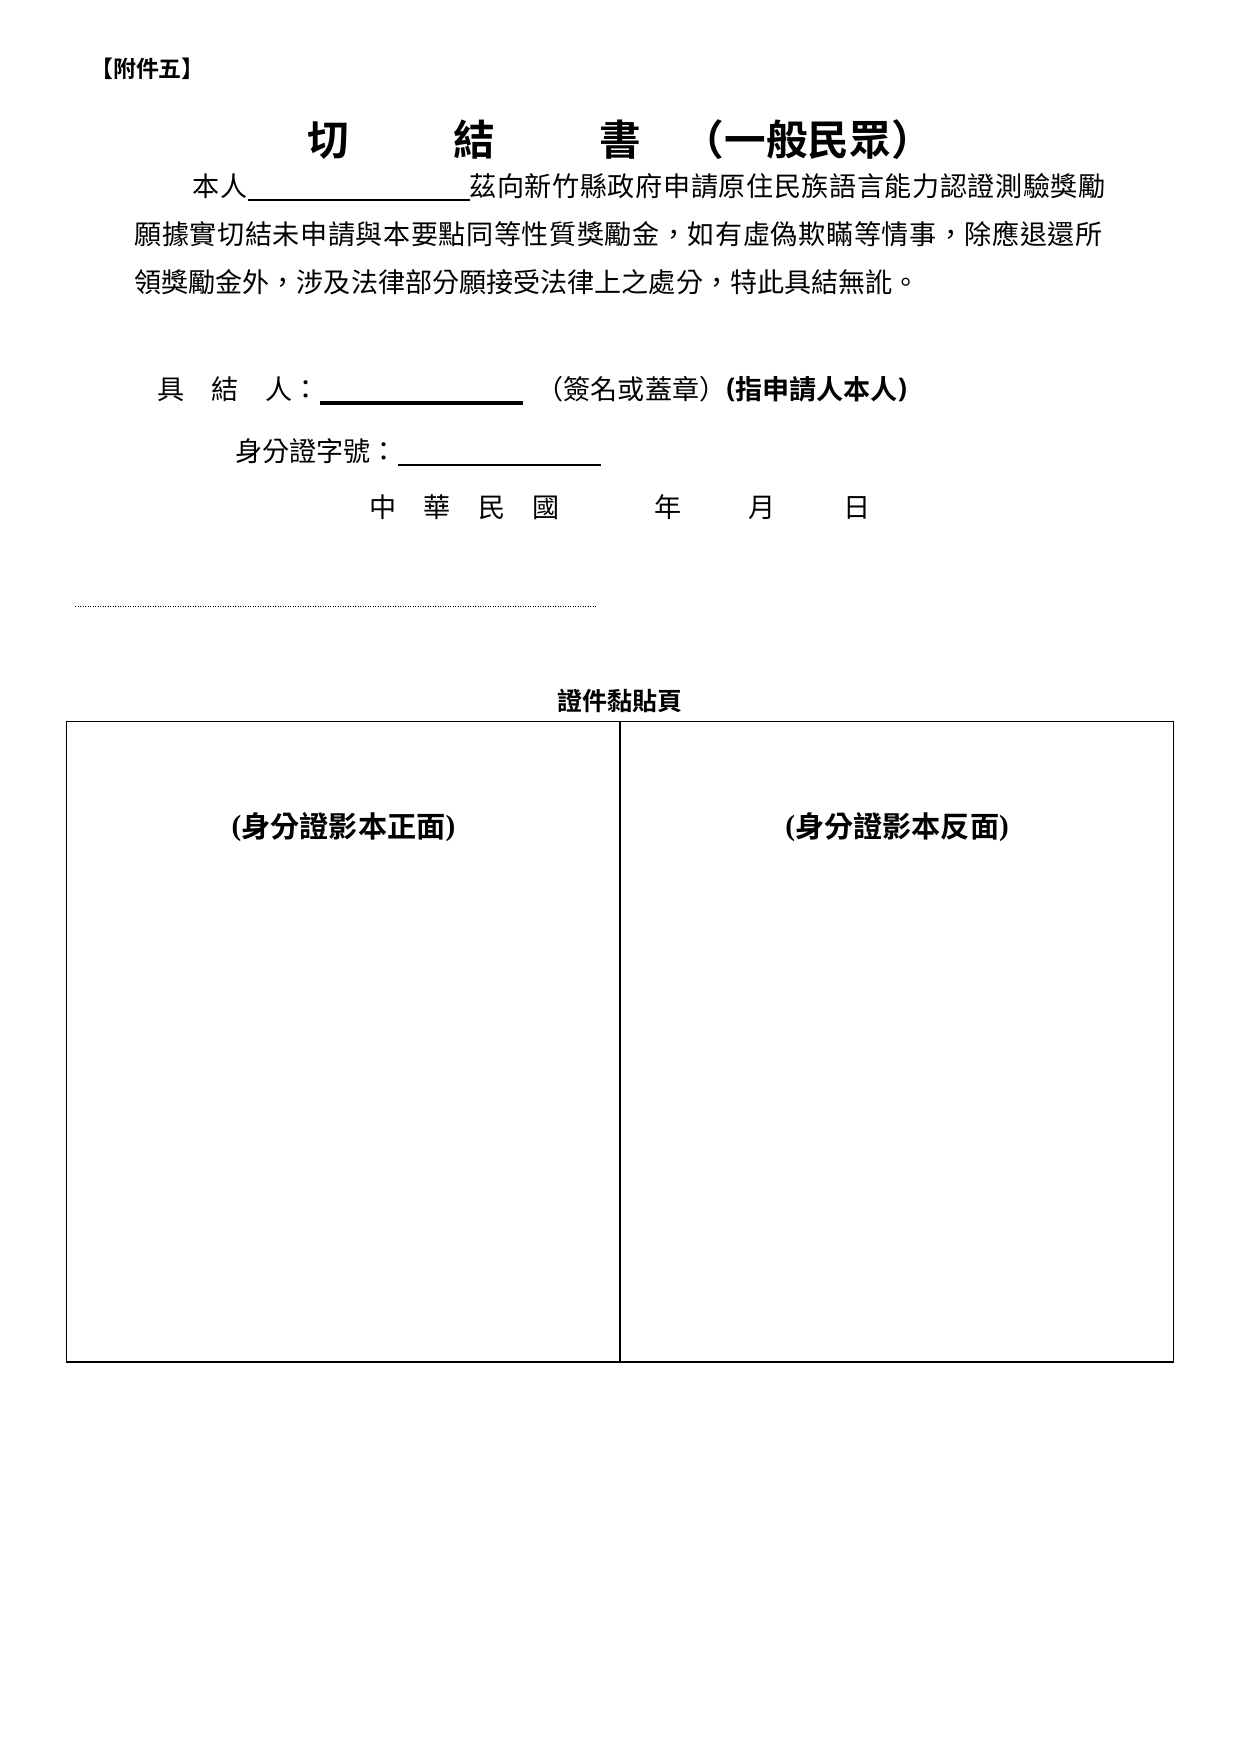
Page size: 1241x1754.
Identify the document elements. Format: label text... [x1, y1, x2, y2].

table_header (身分證影本反面) [621, 722, 1173, 1361]
text 證件黏貼頁 [75, 658, 1165, 721]
text 中 華 民 國 年 月 日 [75, 471, 1165, 529]
text 切 結 書 （一般民眾） [75, 43, 1165, 158]
table_header (身分證影本正面) [67, 722, 619, 1361]
text 【附件五】 [90, 51, 271, 84]
text 身分證字號： [194, 408, 1165, 471]
text 本人 茲向新竹縣政府申請原住民族語言能力認證測驗獎勵，願據實切結未申請與本要點同等性質獎勵金，如有虛偽欺瞞等情事，除應退還所領獎勵金外，涉及法律部分願接受法律上之處分，特此具結無訛。 [104, 158, 1106, 302]
subtitle 具 結 人： （簽名或蓋章）(指申請人本人) [75, 346, 1165, 408]
